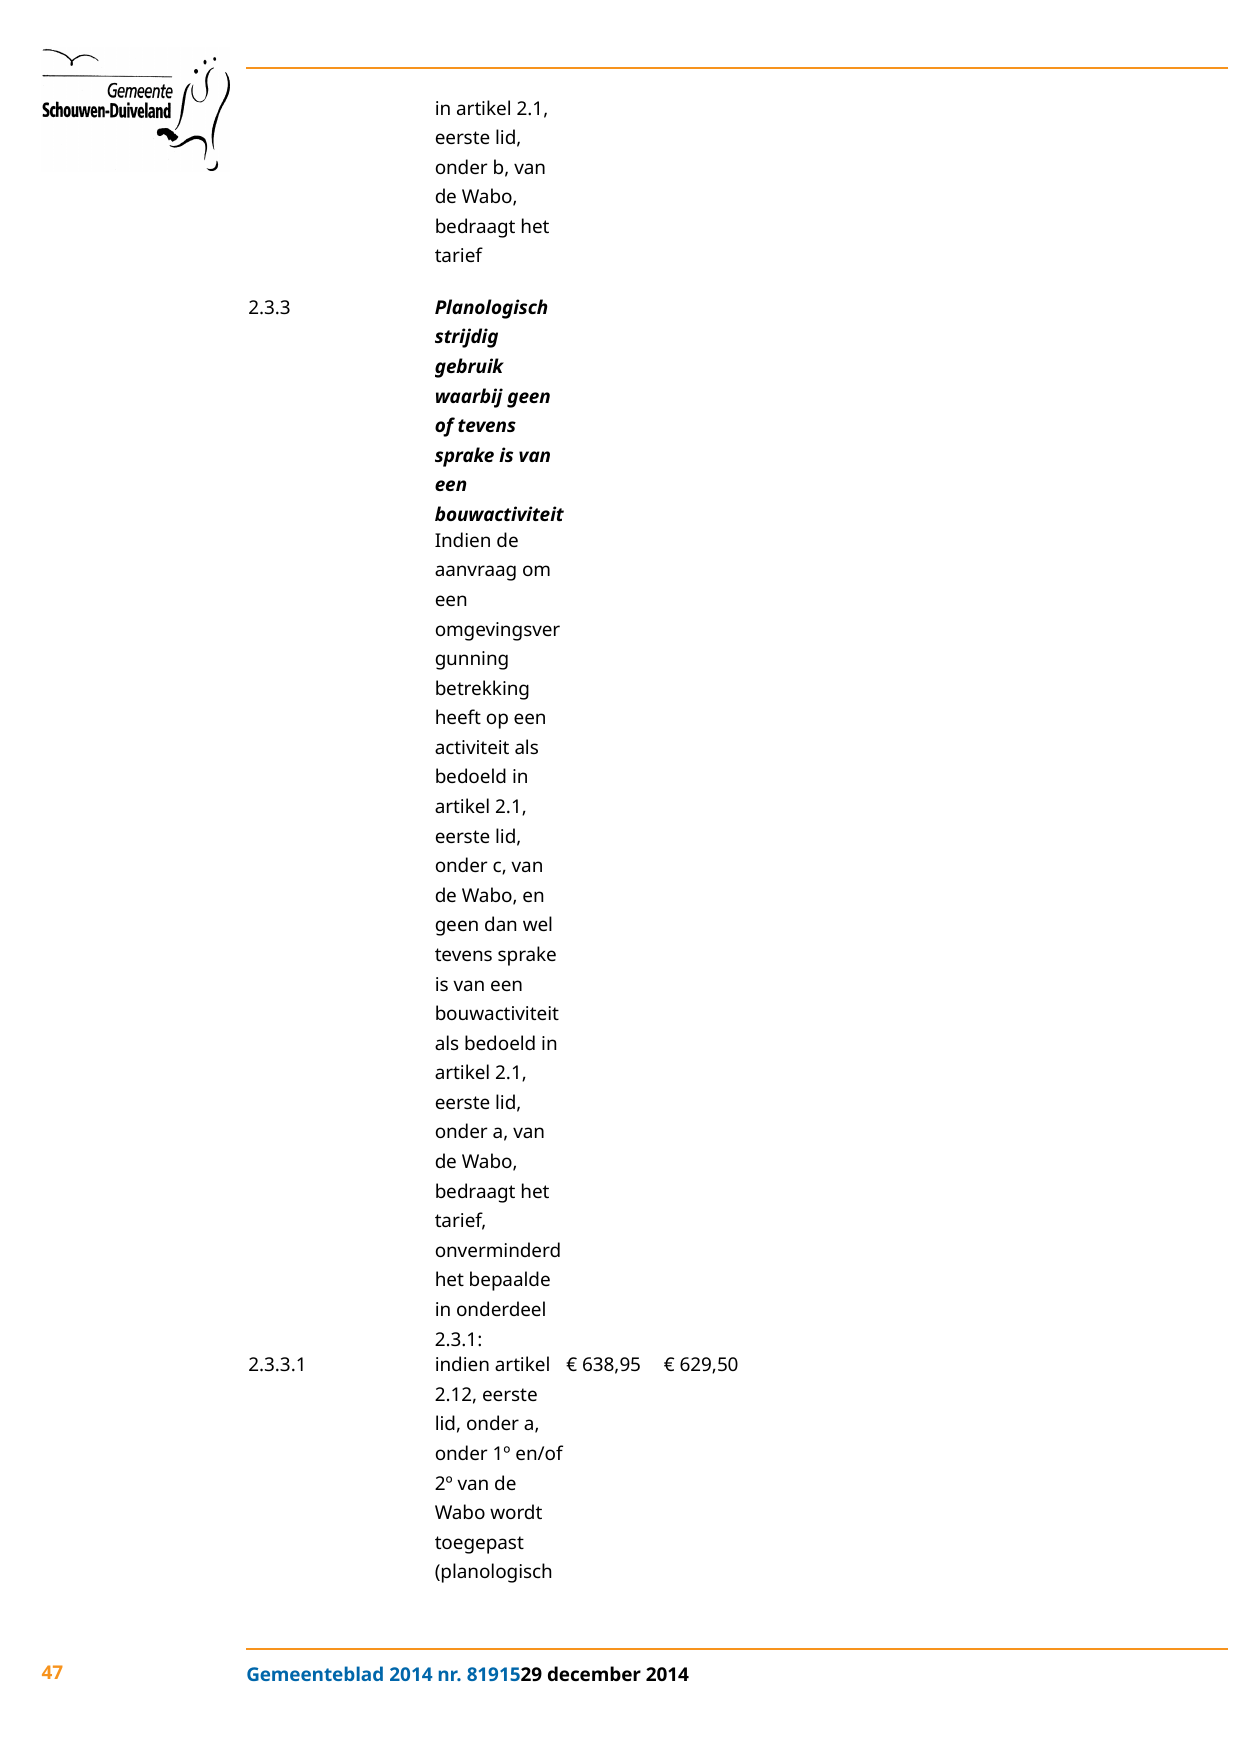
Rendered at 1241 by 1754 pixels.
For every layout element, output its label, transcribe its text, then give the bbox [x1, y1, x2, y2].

table_cell 2.3.3.1 [248, 1351, 434, 1584]
table_cell [1054, 269, 1152, 294]
table_cell [761, 527, 859, 1351]
table_cell [1054, 294, 1152, 527]
table_cell indien artikel 2.12, eerste lid, onder a, onder 1º en/of 2º van de Wabo wordt toegepast (planologisch [435, 1351, 566, 1584]
table_cell [859, 95, 956, 268]
table_cell [956, 527, 1054, 1351]
table_cell [761, 1351, 859, 1584]
table_cell Indien de aanvraag om een omgevingsvergunning betrekking heeft op een activiteit als bedoeld in artikel 2.1, eerste lid, onder c, van de Wabo, en geen dan wel tevens sprake is van een bouwactiviteit als bedoeld in artikel 2.1, eerste lid, onder a, van de Wabo, bedraagt het tarief, onverminderd het bepaalde in onderdeel 2.3.1: [435, 527, 566, 1351]
table_cell [859, 527, 956, 1351]
table_cell [664, 269, 761, 294]
table_cell [956, 95, 1054, 268]
table_cell [956, 269, 1054, 294]
table_cell [566, 294, 664, 527]
table_cell [664, 95, 761, 268]
table_cell [1054, 527, 1152, 1351]
table_cell [566, 527, 664, 1351]
table_cell in artikel 2.1, eerste lid, onder b, van de Wabo, bedraagt het tarief [435, 95, 566, 268]
table_cell 2.3.3 [248, 294, 434, 527]
table_cell [1054, 95, 1152, 268]
table_cell [859, 269, 956, 294]
table_cell [761, 294, 859, 527]
picture [41, 47, 231, 172]
table_cell € 638,95 [566, 1351, 664, 1584]
table_cell [664, 294, 761, 527]
table_cell [761, 269, 859, 294]
table_cell [956, 294, 1054, 527]
table_cell € 629,50 [664, 1351, 761, 1584]
table_cell [248, 95, 434, 268]
table_cell [859, 294, 956, 527]
table_cell [248, 527, 434, 1351]
table_cell [664, 527, 761, 1351]
table_cell [566, 95, 664, 268]
table_cell [956, 1351, 1054, 1584]
table_cell Planologisch strijdig gebruik waarbij geen of tevens sprake is van een bouwactiviteit [435, 294, 566, 527]
table_cell [248, 269, 434, 294]
table_cell [761, 95, 859, 268]
table_cell [435, 269, 566, 294]
table_cell [566, 269, 664, 294]
table_cell [1054, 1351, 1152, 1584]
table_cell [859, 1351, 956, 1584]
